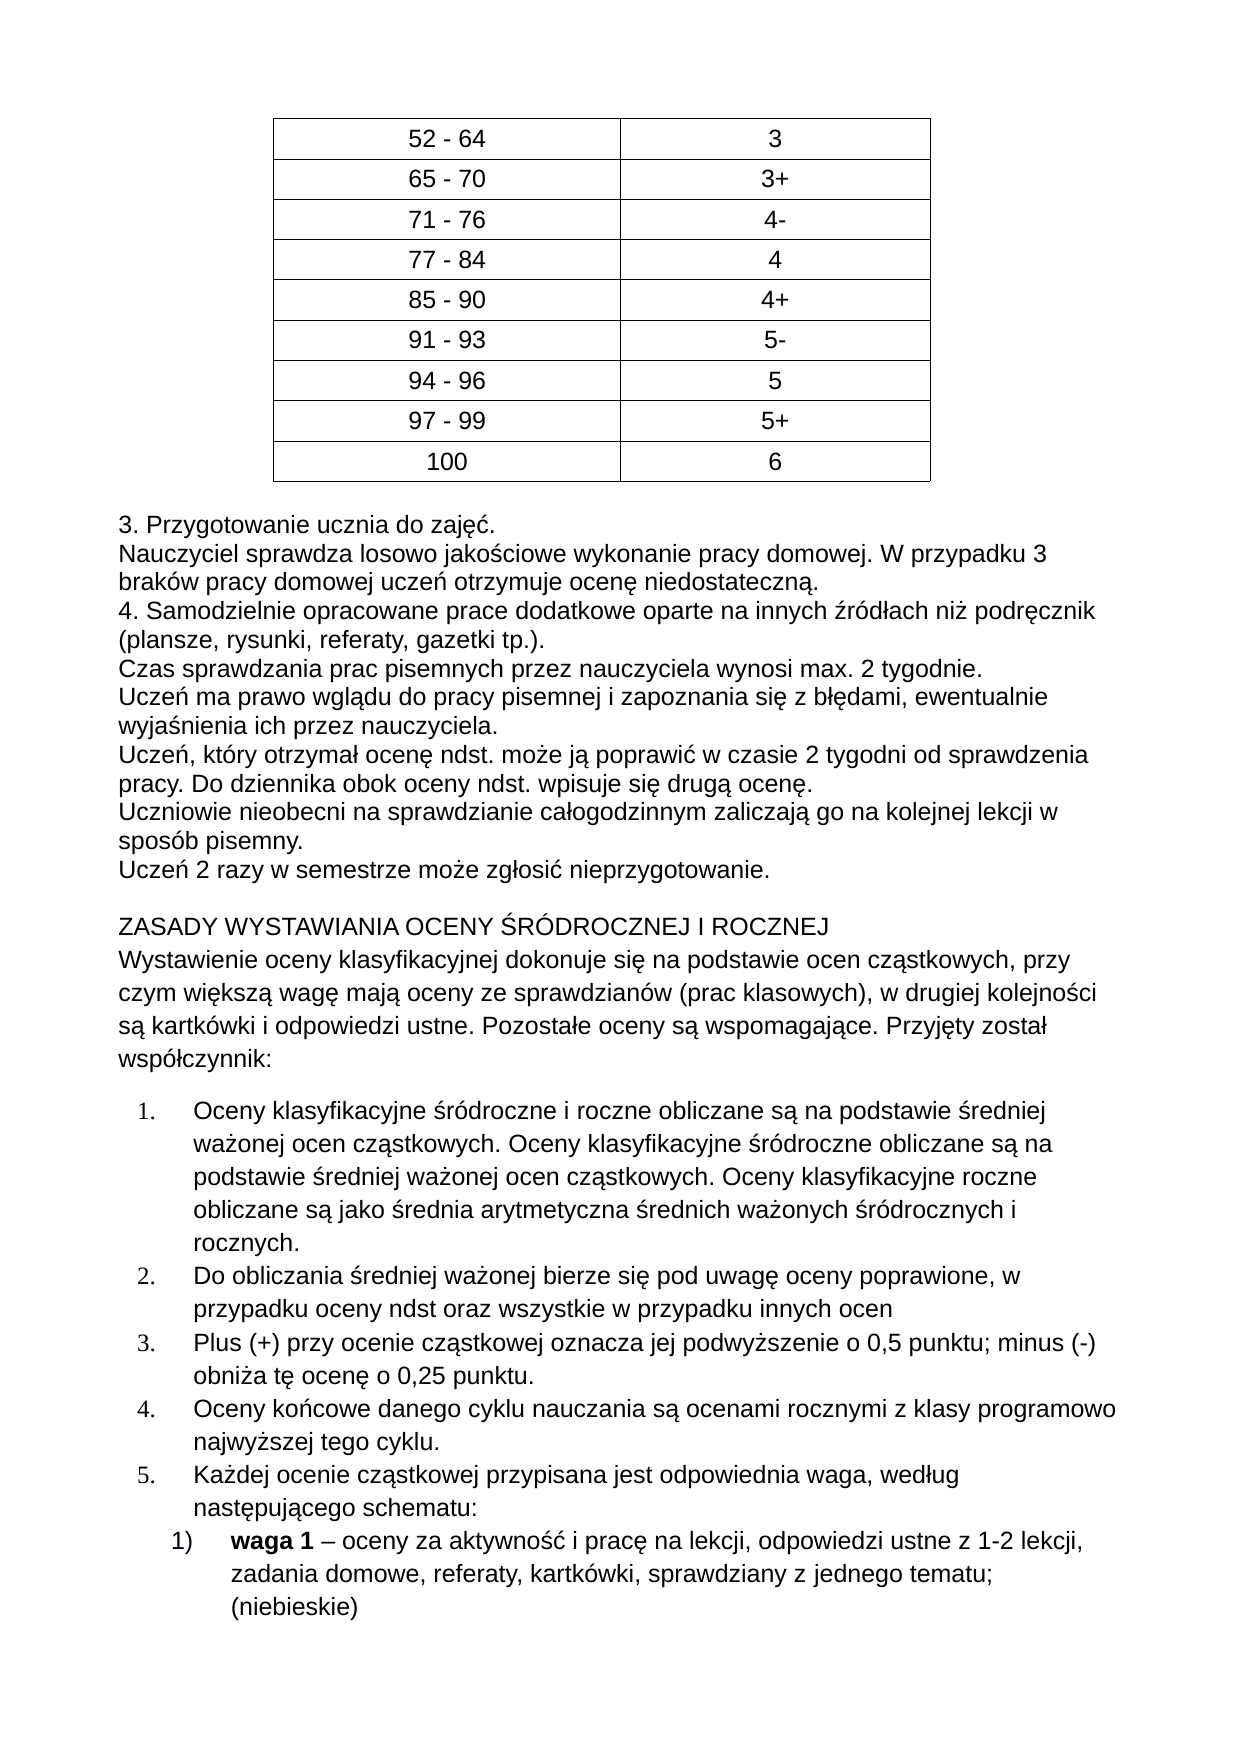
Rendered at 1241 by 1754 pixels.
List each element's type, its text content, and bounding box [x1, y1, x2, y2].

table_cell 3 [621, 119, 930, 158]
text Uczeń 2 razy w semestrze może zgłosić nieprzygotowanie. [118, 855, 1122, 883]
table_cell 77 - 84 [274, 240, 620, 279]
list Każdej ocenie cząstkowej przypisana jest odpowiednia waga, według następującego schematu: [156, 1460, 1122, 1522]
table_cell 71 - 76 [274, 200, 620, 239]
table_cell 5+ [621, 401, 930, 441]
list Oceny klasyfikacyjne śródroczne i roczne obliczane są na podstawie średniej ważonej ocen cząstkowych. Oceny klasyfikacyjne śródroczne obliczane są na podstawie średniej ważonej ocen cząstkowych. Oceny klasyfikacyjne roczne obliczane są jako średnia arytmetyczna średnich ważonych śródrocznych i rocznych. [156, 1096, 1122, 1257]
table_cell 4- [621, 200, 930, 239]
text ZASADY WYSTAWIANIA OCENY ŚRÓDROCZNEJ I ROCZNEJ Wystawienie oceny klasyfikacyjnej dokonuje się na podstawie ocen cząstkowych, przy czym większą wagę mają oceny ze sprawdzianów (prac klasowych), w drugiej kolejności są kartkówki i odpowiedzi ustne. Pozostałe oceny są wspomagające. Przyjęty został współczynnik: [118, 912, 1122, 1073]
text Uczniowie nieobecni na sprawdzianie całogodzinnym zaliczają go na kolejnej lekcji w sposób pisemny. [118, 797, 1122, 855]
table_cell 4 [621, 240, 930, 279]
table_cell 91 - 93 [274, 321, 620, 360]
table_cell 85 - 90 [274, 280, 620, 320]
text 3. Przygotowanie ucznia do zajęć. [118, 510, 1122, 538]
list Do obliczania średniej ważonej bierze się pod uwagę oceny poprawione, w przypadku oceny ndst oraz wszystkie w przypadku innych ocen [156, 1261, 1122, 1323]
table_cell 4+ [621, 280, 930, 320]
table_cell 3+ [621, 160, 930, 199]
table_cell 94 - 96 [274, 361, 620, 400]
table_cell 6 [621, 442, 930, 481]
table_cell 100 [274, 442, 620, 481]
list Plus (+) przy ocenie cząstkowej oznacza jej podwyższenie o 0,5 punktu; minus (-) obniża tę ocenę o 0,25 punktu. [156, 1327, 1122, 1389]
table_cell 65 - 70 [274, 160, 620, 199]
list waga 1 – oceny za aktywność i pracę na lekcji, odpowiedzi ustne z 1-2 lekcji, zadania domowe, referaty, kartkówki, sprawdziany z jednego tematu; (niebieskie) [193, 1526, 1122, 1621]
table_cell 52 - 64 [274, 119, 620, 158]
table_cell 5- [621, 321, 930, 360]
text Uczeń ma prawo wglądu do pracy pisemnej i zapoznania się z błędami, ewentualnie wyjaśnienia ich przez nauczyciela. [118, 682, 1122, 740]
text Uczeń, który otrzymał ocenę ndst. może ją poprawić w czasie 2 tygodni od sprawdzenia pracy. Do dziennika obok oceny ndst. wpisuje się drugą ocenę. [118, 740, 1122, 797]
table_cell 5 [621, 361, 930, 400]
table_cell 97 - 99 [274, 401, 620, 441]
text Nauczyciel sprawdza losowo jakościowe wykonanie pracy domowej. W przypadku 3 braków pracy domowej uczeń otrzymuje ocenę niedostateczną. [118, 538, 1122, 596]
text 4. Samodzielnie opracowane prace dodatkowe oparte na innych źródłach niż podręcznik (plansze, rysunki, referaty, gazetki tp.). [118, 596, 1122, 653]
list Oceny końcowe danego cyklu nauczania są ocenami rocznymi z klasy programowo najwyższej tego cyklu. [156, 1394, 1122, 1456]
text Czas sprawdzania prac pisemnych przez nauczyciela wynosi max. 2 tygodnie. [118, 653, 1122, 682]
